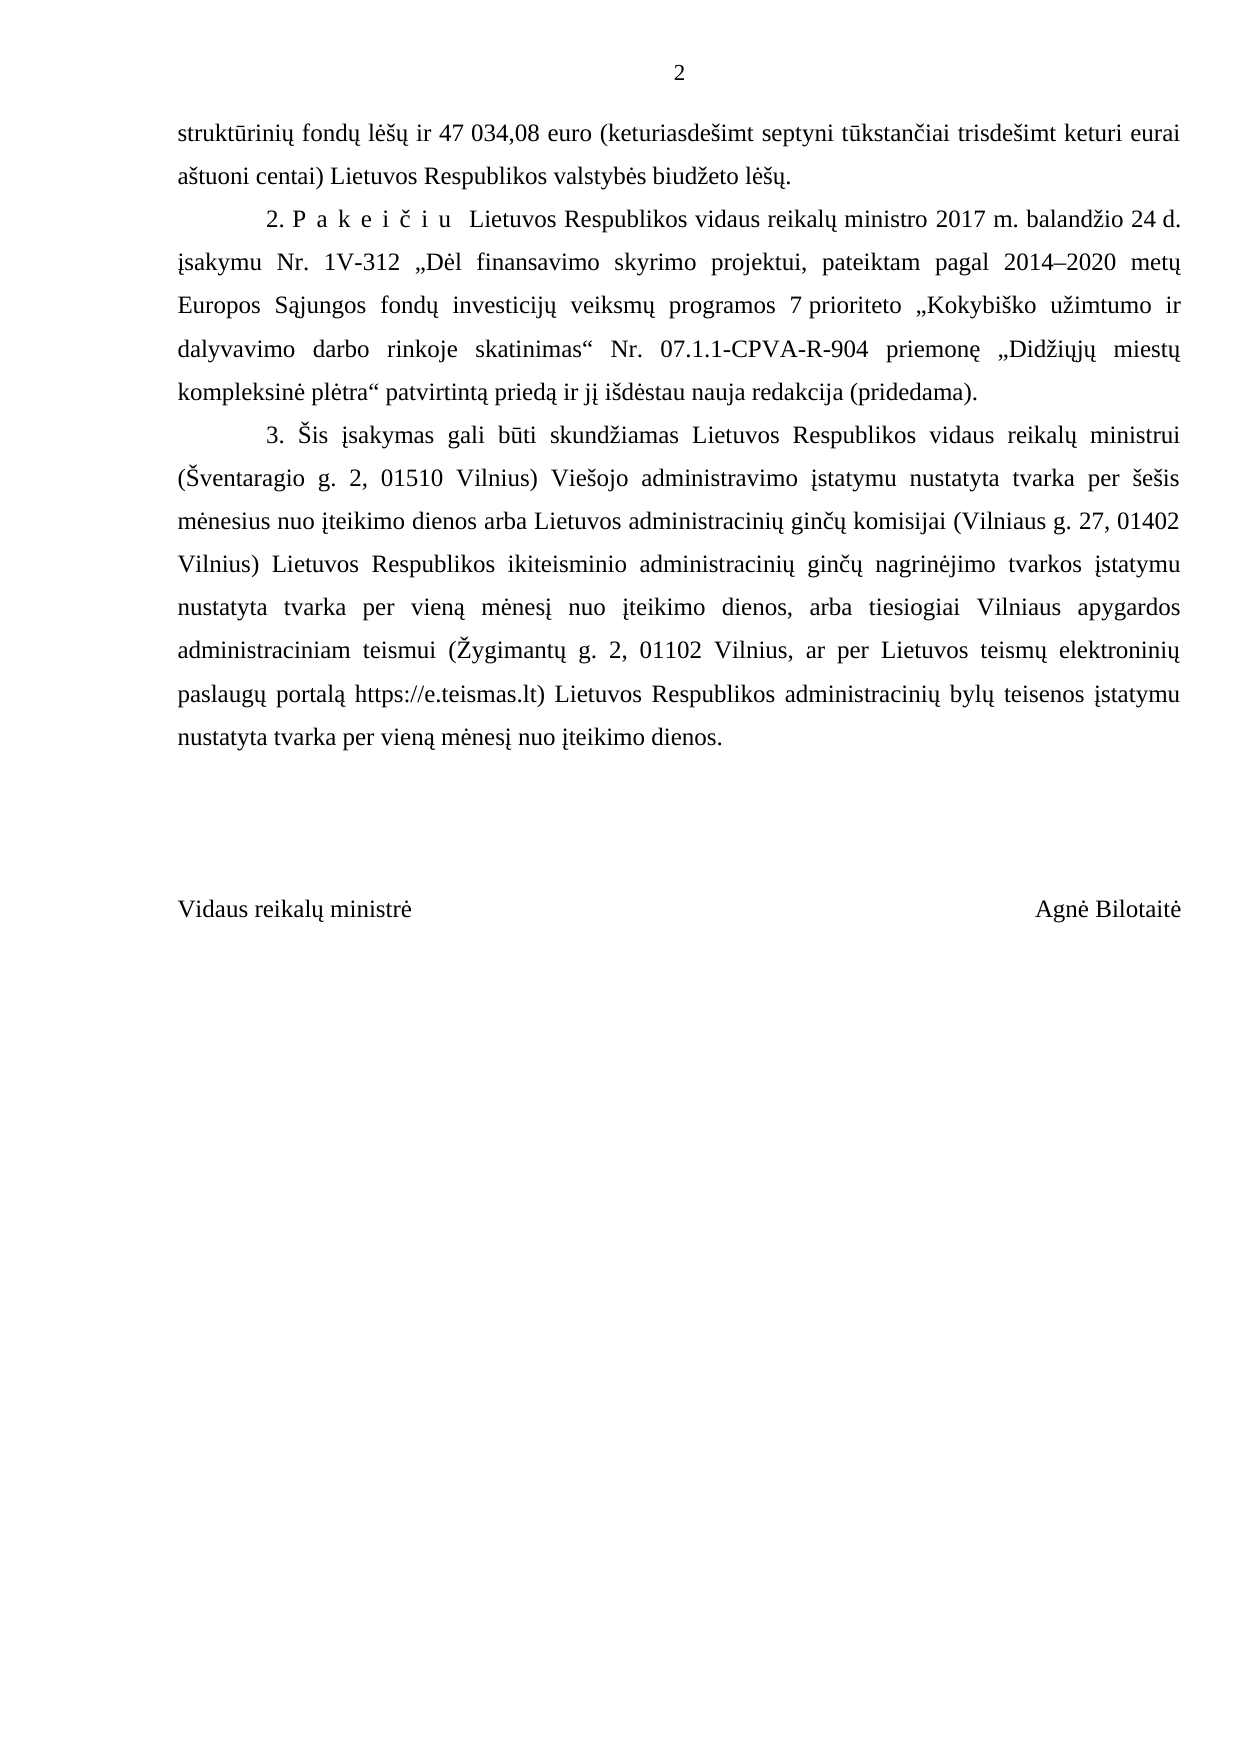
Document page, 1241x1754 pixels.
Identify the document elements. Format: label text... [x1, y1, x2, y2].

text struktūrinių fondų lėšų ir 47 034,08 euro (keturiasdešimt septyni tūkstančiai trisdešimt keturi eurai aštuoni centai) Lietuvos Respublikos valstybės biudžeto lėšų. [177, 118, 1181, 190]
text 3. Šis įsakymas gali būti skundžiamas Lietuvos Respublikos vidaus reikalų ministrui (Šventaragio g. 2, 01510 Vilnius) Viešojo administravimo įstatymu nustatyta tvarka per šešis mėnesius nuo įteikimo dienos arba Lietuvos administracinių ginčų komisijai (Vilniaus g. 27, 01402 Vilnius) Lietuvos Respublikos ikiteisminio administracinių ginčų nagrinėjimo tvarkos įstatymu nustatyta tvarka per vieną mėnesį nuo įteikimo dienos, arba tiesiogiai Vilniaus apygardos administraciniam teismui (Žygimantų g. 2, 01102 Vilnius, ar per Lietuvos teismų elektroninių paslaugų portalą https://e.teismas.lt) Lietuvos Respublikos administracinių bylų teisenos įstatymu nustatyta tvarka per vieną mėnesį nuo įteikimo dienos. [177, 420, 1181, 751]
text 2. Pakeičiu Lietuvos Respublikos vidaus reikalų ministro 2017 m. balandžio 24 d. įsakymu Nr. 1V-312 „Dėl finansavimo skyrimo projektui, pateiktam pagal 2014–2020 metų Europos Sąjungos fondų investicijų veiksmų programos 7 prioriteto „Kokybiško užimtumo ir dalyvavimo darbo rinkoje skatinimas“ Nr. 07.1.1-CPVA-R-904 priemonę „Didžiųjų miestų kompleksinė plėtra“ patvirtintą priedą ir jį išdėstau nauja redakcija (pridedama). [177, 204, 1181, 406]
text Vidaus reikalų ministrė Agnė Bilotaitė [177, 894, 1181, 923]
